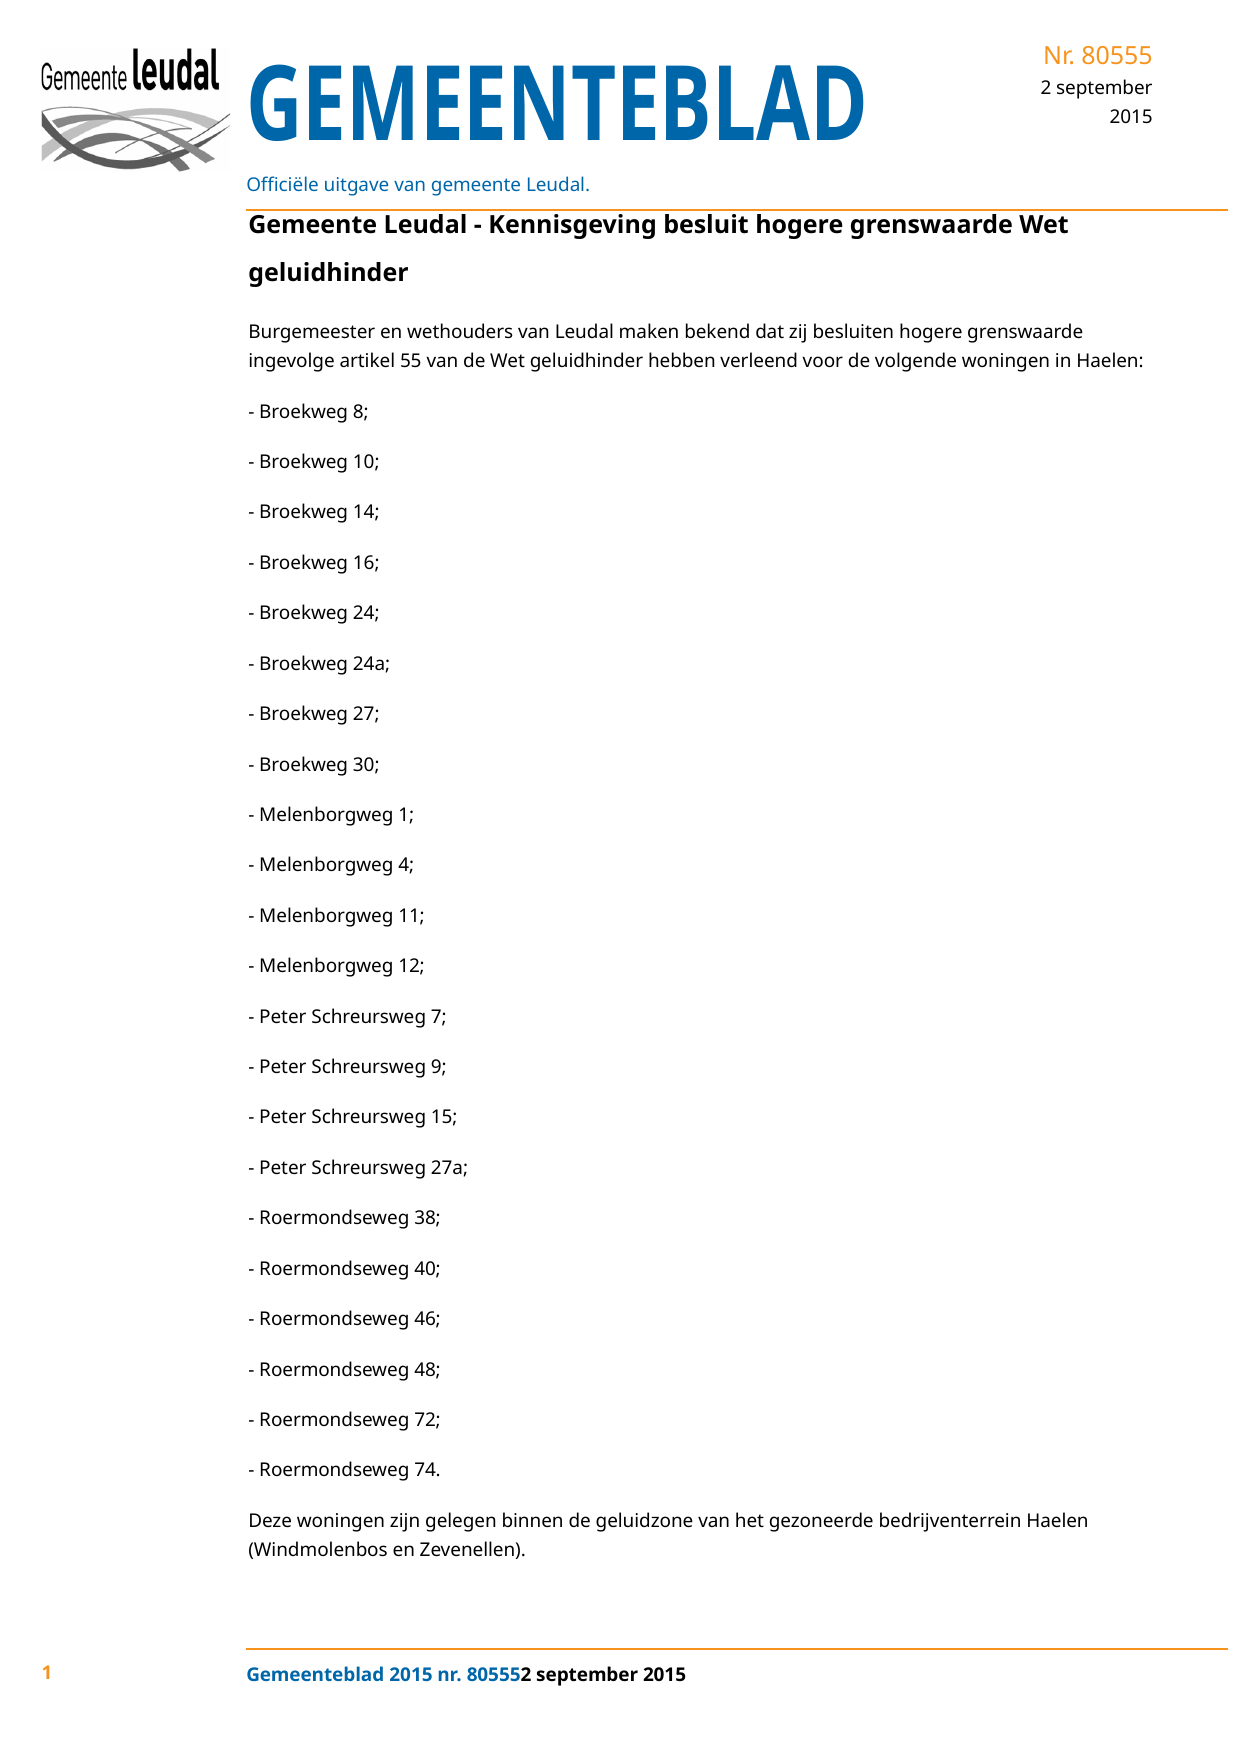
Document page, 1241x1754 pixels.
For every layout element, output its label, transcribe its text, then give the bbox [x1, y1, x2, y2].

text - Broekweg 8; [248, 398, 1152, 424]
text - Broekweg 24a; [248, 650, 1152, 676]
text - Roermondseweg 48; [248, 1356, 1152, 1382]
text - Melenborgweg 12; [248, 952, 1152, 978]
text - Melenborgweg 1; [248, 801, 1152, 827]
text - Roermondseweg 38; [248, 1204, 1152, 1230]
text - Roermondseweg 46; [248, 1305, 1152, 1331]
text - Melenborgweg 11; [248, 902, 1152, 928]
text Gemeente Leudal - Kennisgeving besluit hogere grenswaarde Wet geluidhinder [248, 211, 1152, 288]
text - Roermondseweg 74. [248, 1457, 1152, 1482]
text - Broekweg 14; [248, 499, 1152, 524]
text - Broekweg 27; [248, 700, 1152, 726]
text - Peter Schreursweg 27a; [248, 1154, 1152, 1180]
text - Broekweg 24; [248, 599, 1152, 625]
text - Broekweg 30; [248, 751, 1152, 777]
text - Peter Schreursweg 7; [248, 1003, 1152, 1029]
text - Broekweg 16; [248, 549, 1152, 575]
text - Melenborgweg 4; [248, 852, 1152, 877]
text - Peter Schreursweg 15; [248, 1104, 1152, 1129]
text - Roermondseweg 40; [248, 1255, 1152, 1281]
text Burgemeester en wethouders van Leudal maken bekend dat zij besluiten hogere grenswaarde ingevolge artikel 55 van de Wet geluidhinder hebben verleend voor de volgende woningen in Haelen: [248, 318, 1152, 373]
text Deze woningen zijn gelegen binnen de geluidzone van het gezoneerde bedrijventerrein Haelen (Windmolenbos en Zevenellen). [248, 1507, 1152, 1562]
text - Broekweg 10; [248, 448, 1152, 474]
text - Peter Schreursweg 9; [248, 1053, 1152, 1079]
text - Roermondseweg 72; [248, 1406, 1152, 1432]
picture [41, 47, 231, 172]
